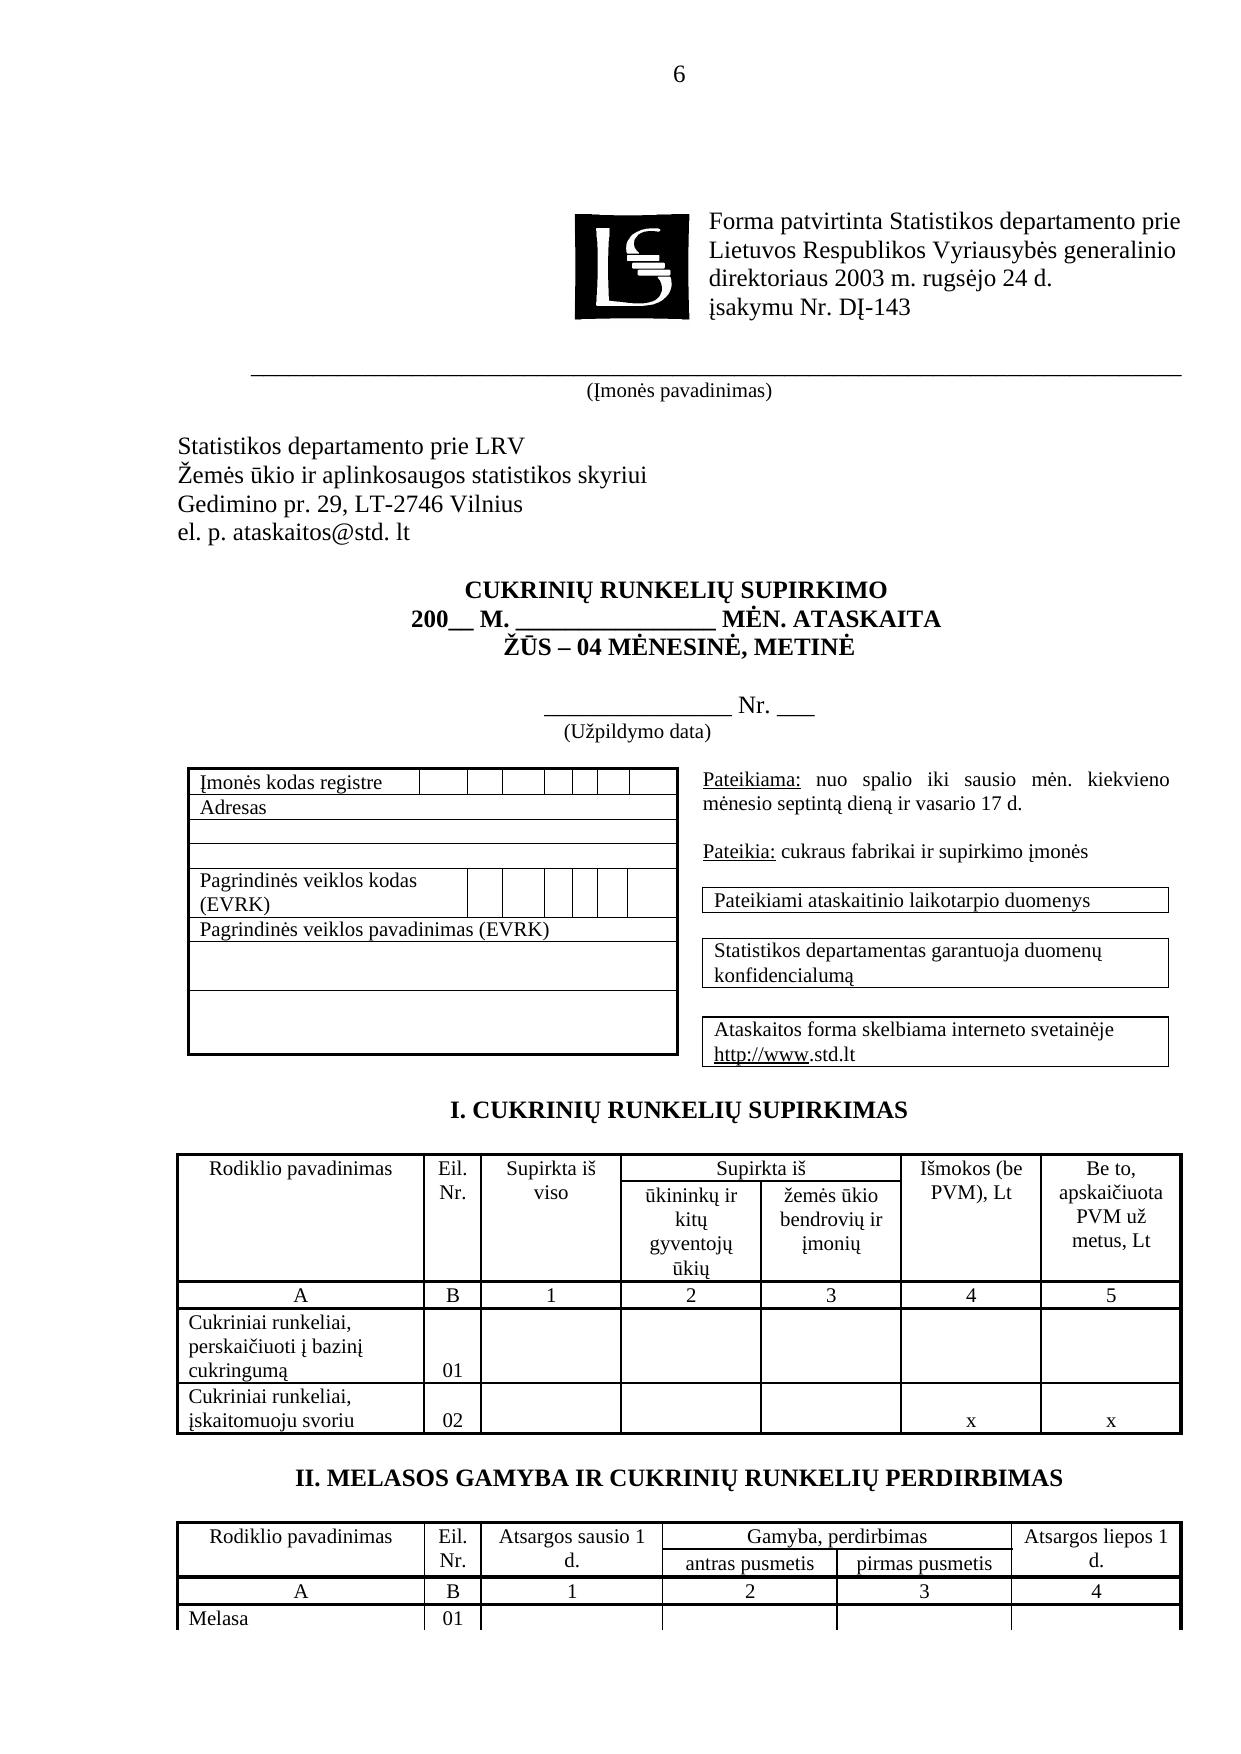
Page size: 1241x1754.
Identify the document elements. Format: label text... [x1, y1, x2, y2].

table_cell [482, 1310, 620, 1382]
table_cell A [179, 1579, 424, 1603]
text i. cukrinių runkelių supirkimas [177, 1095, 1181, 1124]
table_header Gamyba, perdirbimas [663, 1524, 1011, 1548]
text Žemės ūkio ir aplinkosaugos statistikos skyriui [177, 460, 1181, 489]
table_cell [573, 869, 597, 916]
text Statistikos departamento prie LRV [177, 431, 1181, 460]
table_header [630, 770, 676, 794]
text Forma patvirtinta Statistikos departamento prie [177, 206, 1187, 235]
table_cell x [902, 1384, 1040, 1432]
table_cell 2 [622, 1283, 760, 1307]
table_header [420, 770, 467, 794]
table_cell [190, 820, 676, 843]
table_cell [190, 844, 676, 868]
text direktoriaus 2003 m. rugsėjo 24 d. [693, 263, 1187, 292]
table_cell [468, 869, 502, 916]
text (Įmonės pavadinimas) [177, 378, 1181, 402]
text ii. melasos gamyba ir cukrinių runkelių perdirbimas [177, 1463, 1181, 1492]
table_header [503, 770, 544, 794]
table_cell Adresas [190, 795, 676, 819]
table_cell [838, 1606, 1011, 1630]
table_header Pateikiami ataskaitinio laikotarpio duomenys [703, 888, 1168, 912]
table_cell [190, 991, 676, 1052]
table_header Be to, apskaičiuota PVM už metus, Lt [1042, 1156, 1179, 1279]
table_cell [902, 1310, 1040, 1382]
table_cell [622, 1384, 760, 1432]
table_cell [628, 869, 676, 916]
table_cell 4 [1012, 1579, 1179, 1603]
table_header Supirkta iš viso [482, 1156, 620, 1279]
text (Užpildymo data) [177, 719, 1181, 743]
text el. p. ataskaitos@std. lt [177, 517, 1181, 546]
table_cell 5 [1042, 1283, 1179, 1307]
table_cell [762, 1384, 900, 1432]
text Gedimino pr. 29, LT-2746 Vilnius [177, 489, 1181, 517]
table_header [598, 770, 629, 794]
table_header Statistikos departamentas garantuoja duomenų konfidencialumą [703, 939, 1168, 987]
table_header Atsargos sausio 1 d. [482, 1524, 662, 1575]
table_header Pateikiama: nuo spalio iki sausio mėn. kiekvieno mėnesio septintą dieną ir vasario 17 d. Pateikia: cukraus fabrikai ir supirkimo įmonės [691, 767, 1181, 1067]
text [177, 235, 574, 263]
table_cell 3 [762, 1283, 900, 1307]
table_cell antras pusmetis [663, 1550, 836, 1575]
table_header [545, 770, 572, 794]
table_cell 1 [482, 1283, 620, 1307]
table_cell 2 [663, 1579, 836, 1603]
table_cell 4 [902, 1283, 1040, 1307]
text įsakymu Nr. DĮ-143 [693, 292, 1187, 321]
table_cell 3 [838, 1579, 1011, 1603]
table_header Rodiklio pavadinimas [179, 1524, 424, 1575]
table_cell 01 [425, 1310, 480, 1382]
table_cell [545, 869, 572, 916]
text 200__ M. ________________ MĖN. ATASKAITA [177, 604, 1181, 632]
table_cell Pagrindinės veiklos pavadinimas (EVRK) [190, 918, 676, 941]
table_header Atsargos liepos 1 d. [1012, 1524, 1179, 1575]
text ŽŪS – 04 MĖNESINĖ, METINĖ [177, 632, 1181, 661]
table_cell Melasa [179, 1606, 424, 1630]
table_header Ataskaitos forma skelbiama interneto svetainėje http://www.std.lt [703, 1018, 1168, 1066]
table_cell [503, 869, 544, 916]
text CUKRINIŲ RUNKELIŲ SUPIRKIMO [177, 575, 1181, 604]
table_header [177, 767, 691, 1067]
table_header Rodiklio pavadinimas [179, 1156, 423, 1279]
table_header [573, 770, 597, 794]
table_cell Cukriniai runkeliai, perskaičiuoti į bazinį cukringumą [179, 1310, 423, 1382]
table_cell [598, 869, 627, 916]
table_cell Cukriniai runkeliai, įskaitomuoju svoriu [179, 1384, 423, 1432]
text Lietuvos Respublikos Vyriausybės generalinio [693, 235, 1187, 263]
table_cell 1 [482, 1579, 662, 1603]
text [177, 292, 574, 321]
table_header Įmonės kodas registre [190, 770, 419, 794]
table_cell A [179, 1283, 423, 1307]
table_cell [622, 1310, 760, 1382]
table_header Supirkta iš [622, 1156, 900, 1180]
table_cell [1012, 1606, 1179, 1630]
text _______________ Nr. ___ [177, 690, 1181, 719]
table_cell [190, 942, 676, 990]
table_cell B [425, 1283, 480, 1307]
table_cell x [1042, 1384, 1179, 1432]
table_cell [762, 1310, 900, 1382]
table_cell [1042, 1310, 1179, 1382]
table_cell žemės ūkio bendrovių ir įmonių [762, 1182, 900, 1279]
table_cell pirmas pusmetis [838, 1550, 1011, 1575]
table_cell ūkininkų ir kitų gyventojų ūkių [622, 1182, 760, 1279]
table_cell [482, 1606, 662, 1630]
table_cell B [425, 1579, 480, 1603]
table_cell [482, 1384, 620, 1432]
table_header [468, 770, 502, 794]
text [177, 263, 574, 292]
table_cell 01 [425, 1606, 480, 1630]
table_cell Pagrindinės veiklos kodas (EVRK) [190, 869, 467, 916]
table_cell 02 [425, 1384, 480, 1432]
table_header Išmokos (be PVM), Lt [902, 1156, 1040, 1279]
table_cell [663, 1606, 836, 1630]
table_header Eil. Nr. [425, 1156, 480, 1279]
table_header Eil. Nr. [425, 1524, 480, 1575]
